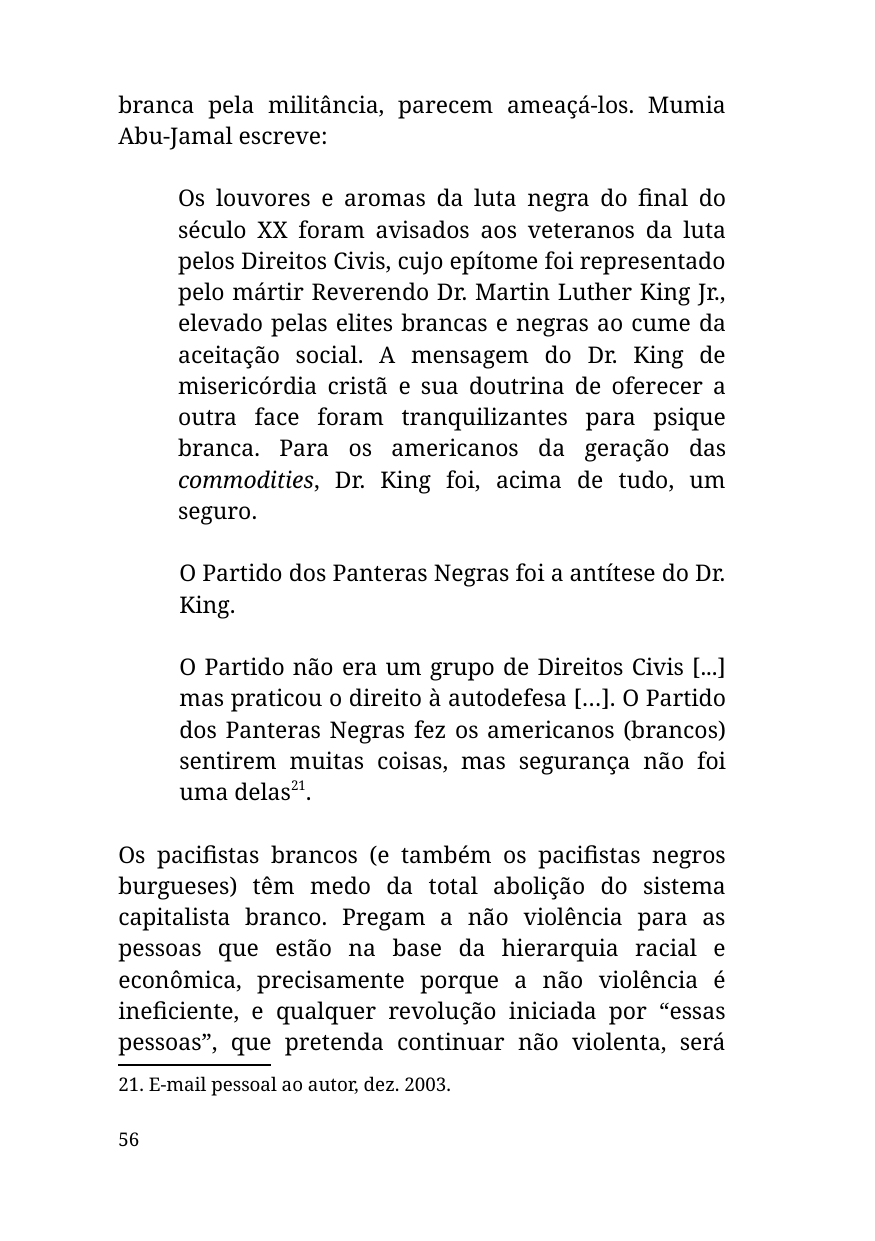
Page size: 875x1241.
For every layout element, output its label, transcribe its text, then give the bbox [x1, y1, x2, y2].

text O Partido dos Panteras Negras foi a antítese do Dr. King. [179, 557, 726, 620]
text . E-mail pessoal ao autor, dez. 2003. [118, 1071, 726, 1097]
text Os louvores e aromas da luta negra do final do século XX foram avisados aos veteranos da luta pelos Direitos Civis, cujo epítome foi representado pelo mártir Reverendo Dr. Martin Luther King Jr., elevado pelas elites brancas e negras ao cume da aceitação social. A mensagem do Dr. King de misericórdia cristã e sua doutrina de oferecer a outra face foram tranquilizantes para psique branca. Para os americanos da geração das commodities, Dr. King foi, acima de tudo, um seguro. [178, 182, 726, 526]
text branca pela militância, parecem ameaçá-los. Mumia Abu-Jamal escreve: [118, 88, 726, 151]
text Os pacifistas brancos (e também os pacifistas negros burgueses) têm medo da total abolição do sistema capitalista branco. Pregam a não violência para as pessoas que estão na base da hierarquia racial e econômica, precisamente porque a não violência é ineficiente, e qualquer revolução iniciada por “essas pessoas”, que pretenda continuar não violenta, será [118, 838, 726, 1057]
text O Partido não era um grupo de Direitos Civis [...] mas praticou o direito à autodefesa […]. O Partido dos Panteras Negras fez os americanos (brancos) sentirem muitas coisas, mas segurança não foi uma delas. [179, 651, 726, 807]
